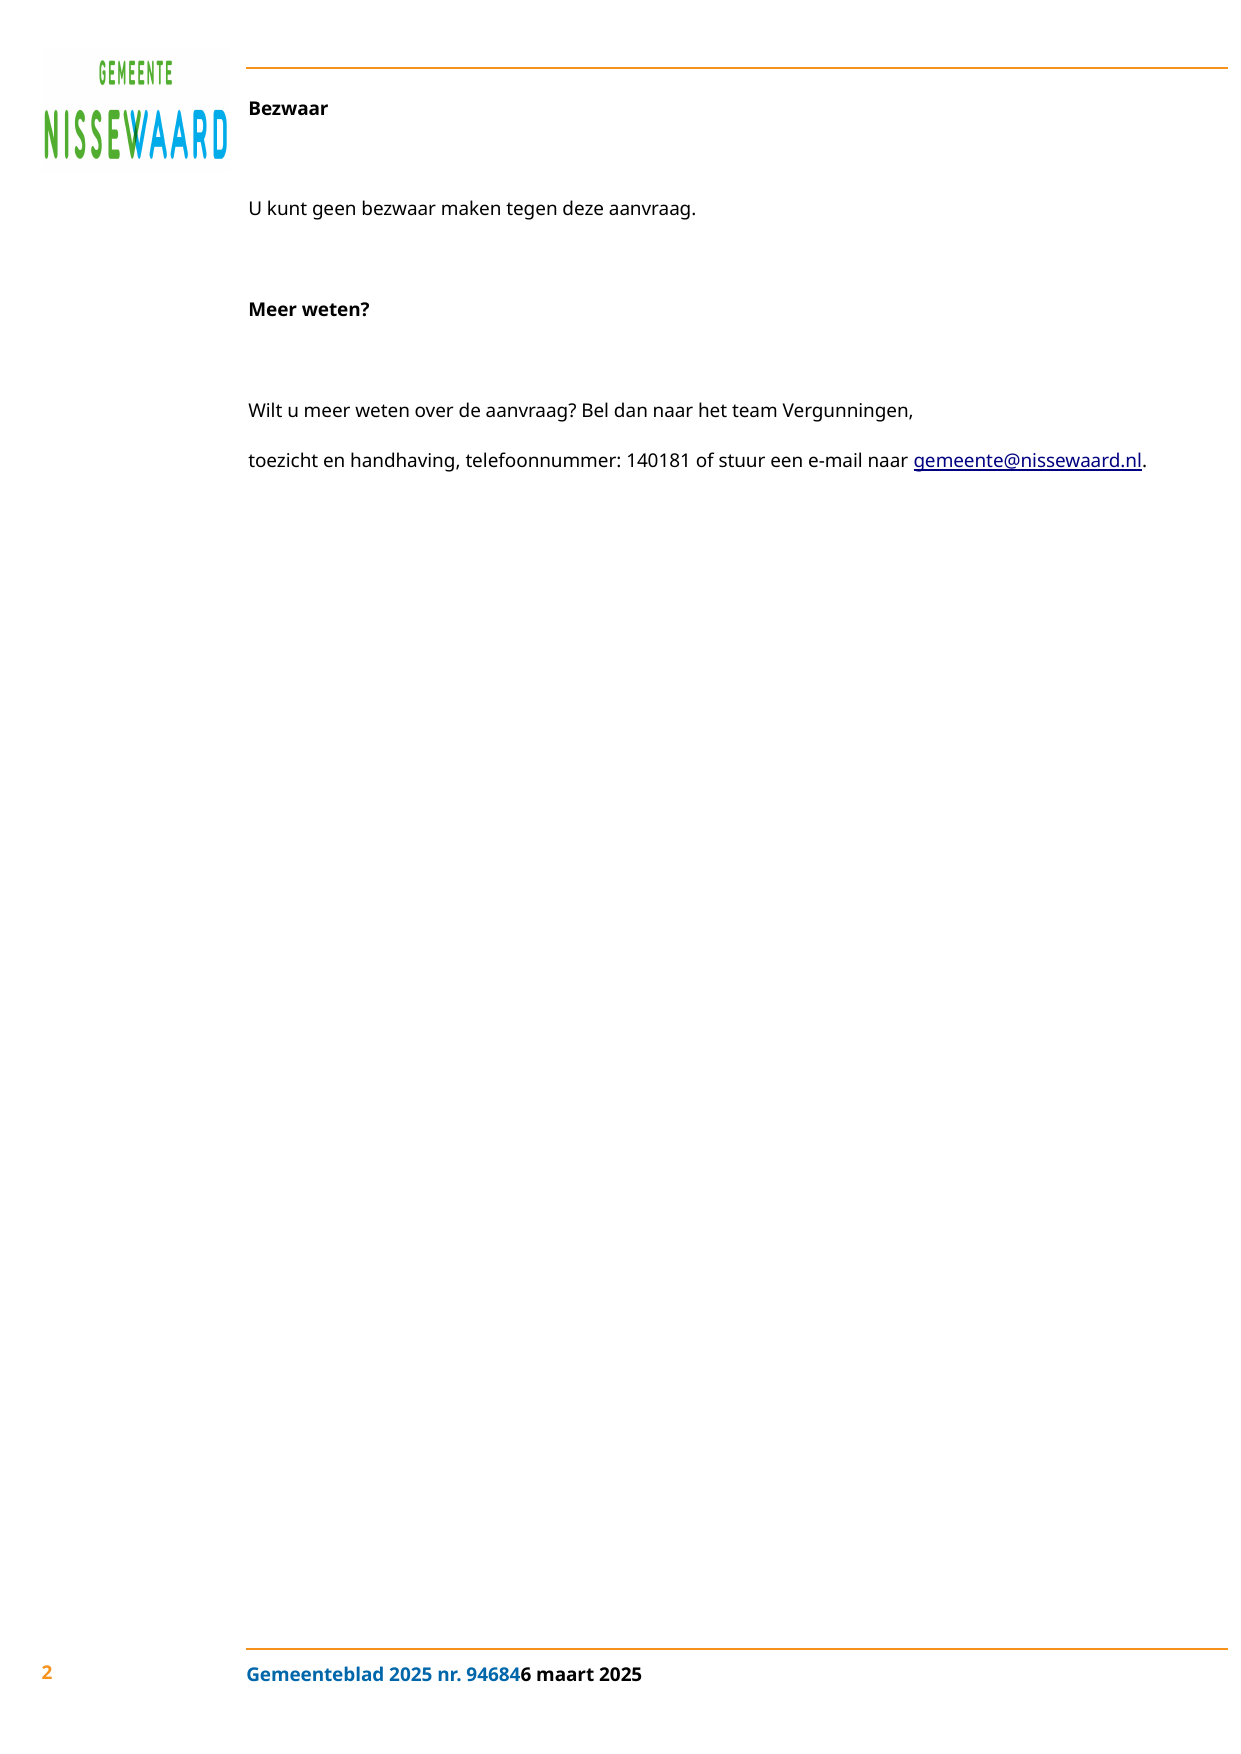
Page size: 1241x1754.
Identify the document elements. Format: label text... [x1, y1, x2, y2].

text toezicht en handhaving, telefoonnummer: 140181 of stuur een e-mail naar gemeente@nissewaard.nl. [248, 448, 1152, 473]
picture [41, 47, 231, 172]
text Bezwaar [248, 95, 1152, 121]
text Wilt u meer weten over de aanvraag? Bel dan naar het team Vergunningen, [248, 397, 1152, 423]
text U kunt geen bezwaar maken tegen deze aanvraag. [248, 196, 1152, 221]
text Meer weten? [248, 296, 1152, 322]
